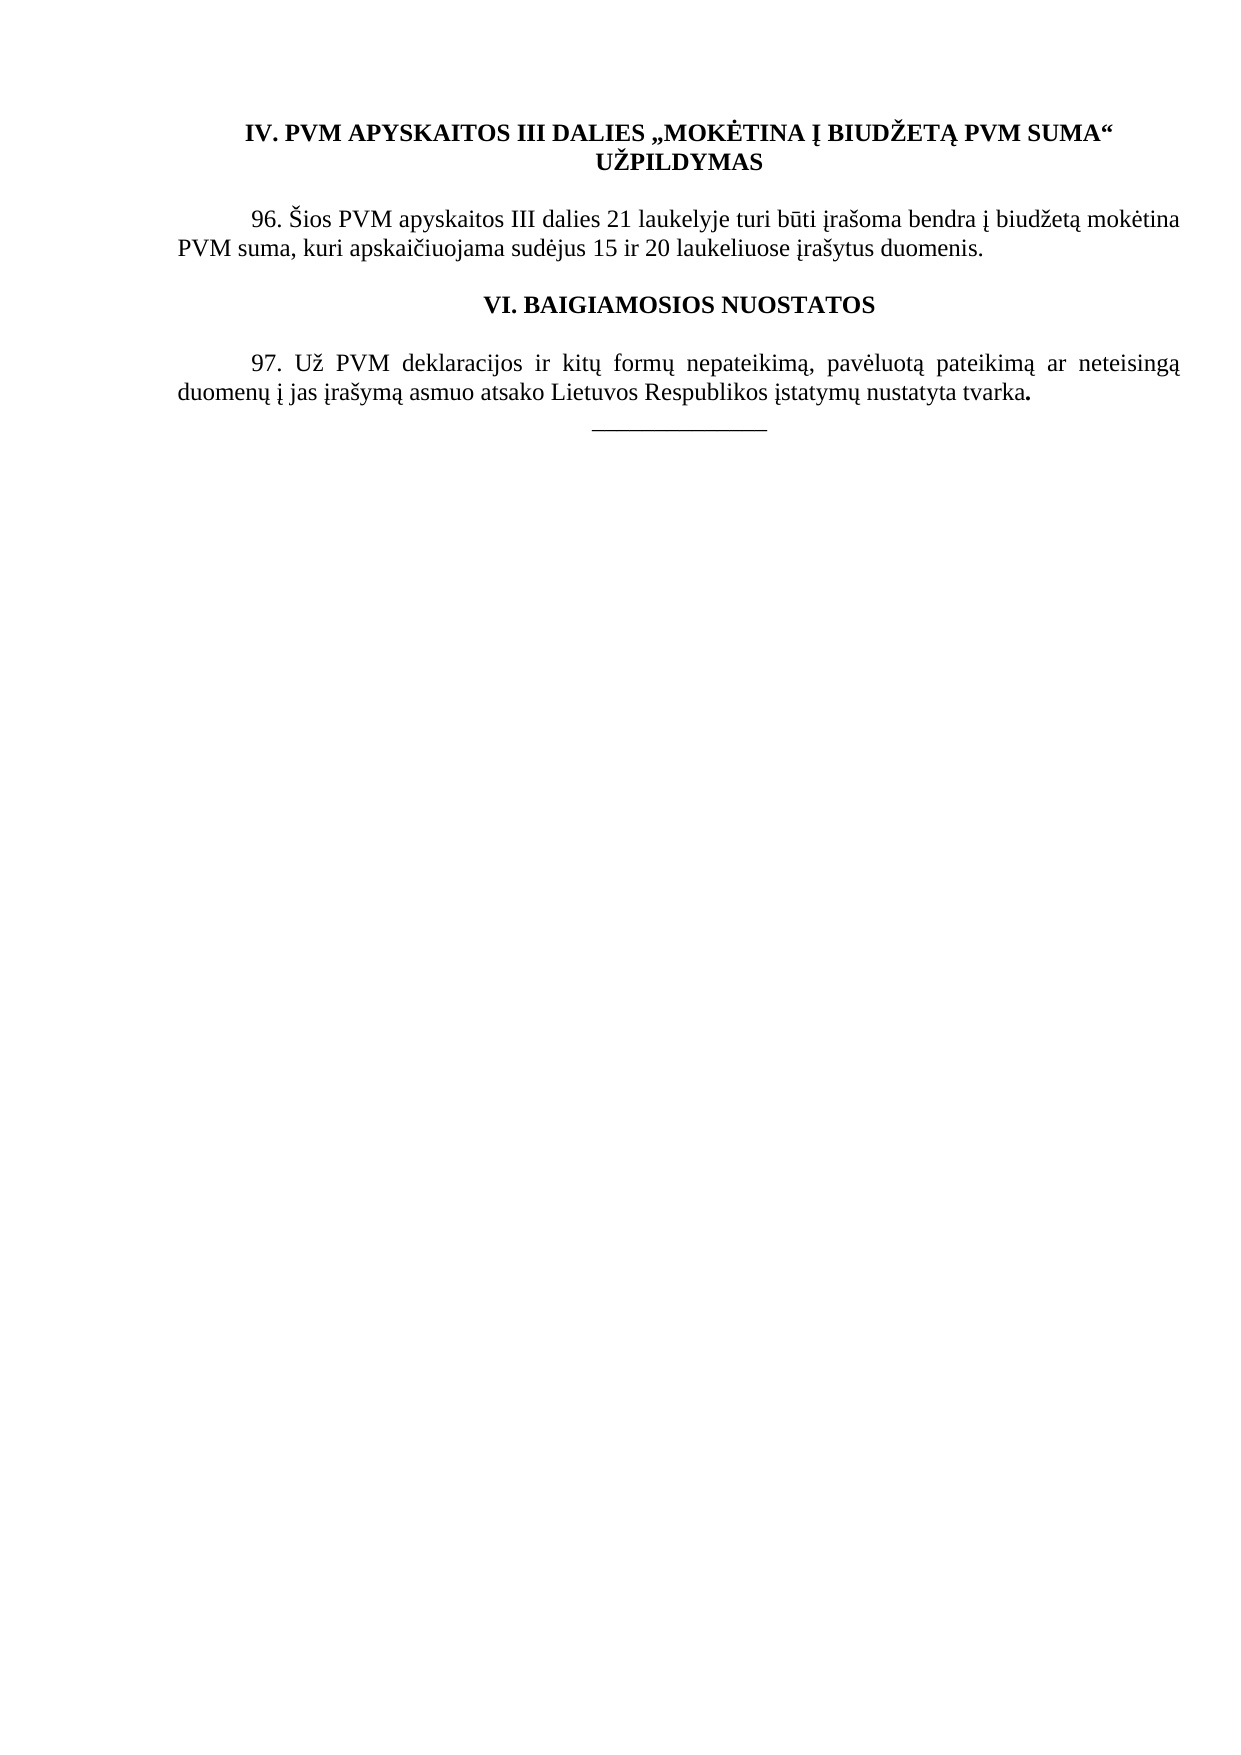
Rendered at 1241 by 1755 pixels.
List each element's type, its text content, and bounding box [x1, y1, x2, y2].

text 96. Šios PVM apyskaitos III dalies 21 laukelyje turi būti įrašoma bendra į biudžetą mokėtina PVM suma, kuri apskaičiuojama sudėjus 15 ir 20 laukeliuose įrašytus duomenis. [177, 204, 1181, 262]
text VI. BAIGIAMOSIOS NUOSTATOS [177, 291, 1181, 319]
text 97. Už PVM deklaracijos ir kitų formų nepateikimą, pavėluotą pateikimą ar neteisingą duomenų į jas įrašymą asmuo atsako Lietuvos Respublikos įstatymų nustatyta tvarka. [177, 348, 1181, 406]
text IV. PVM APYSKAITOS III DALIES „MOKĖTINA Į BIUDŽETĄ PVM SUMA“ UŽPILDYMAS [177, 118, 1181, 176]
text ______________ [177, 406, 1181, 434]
